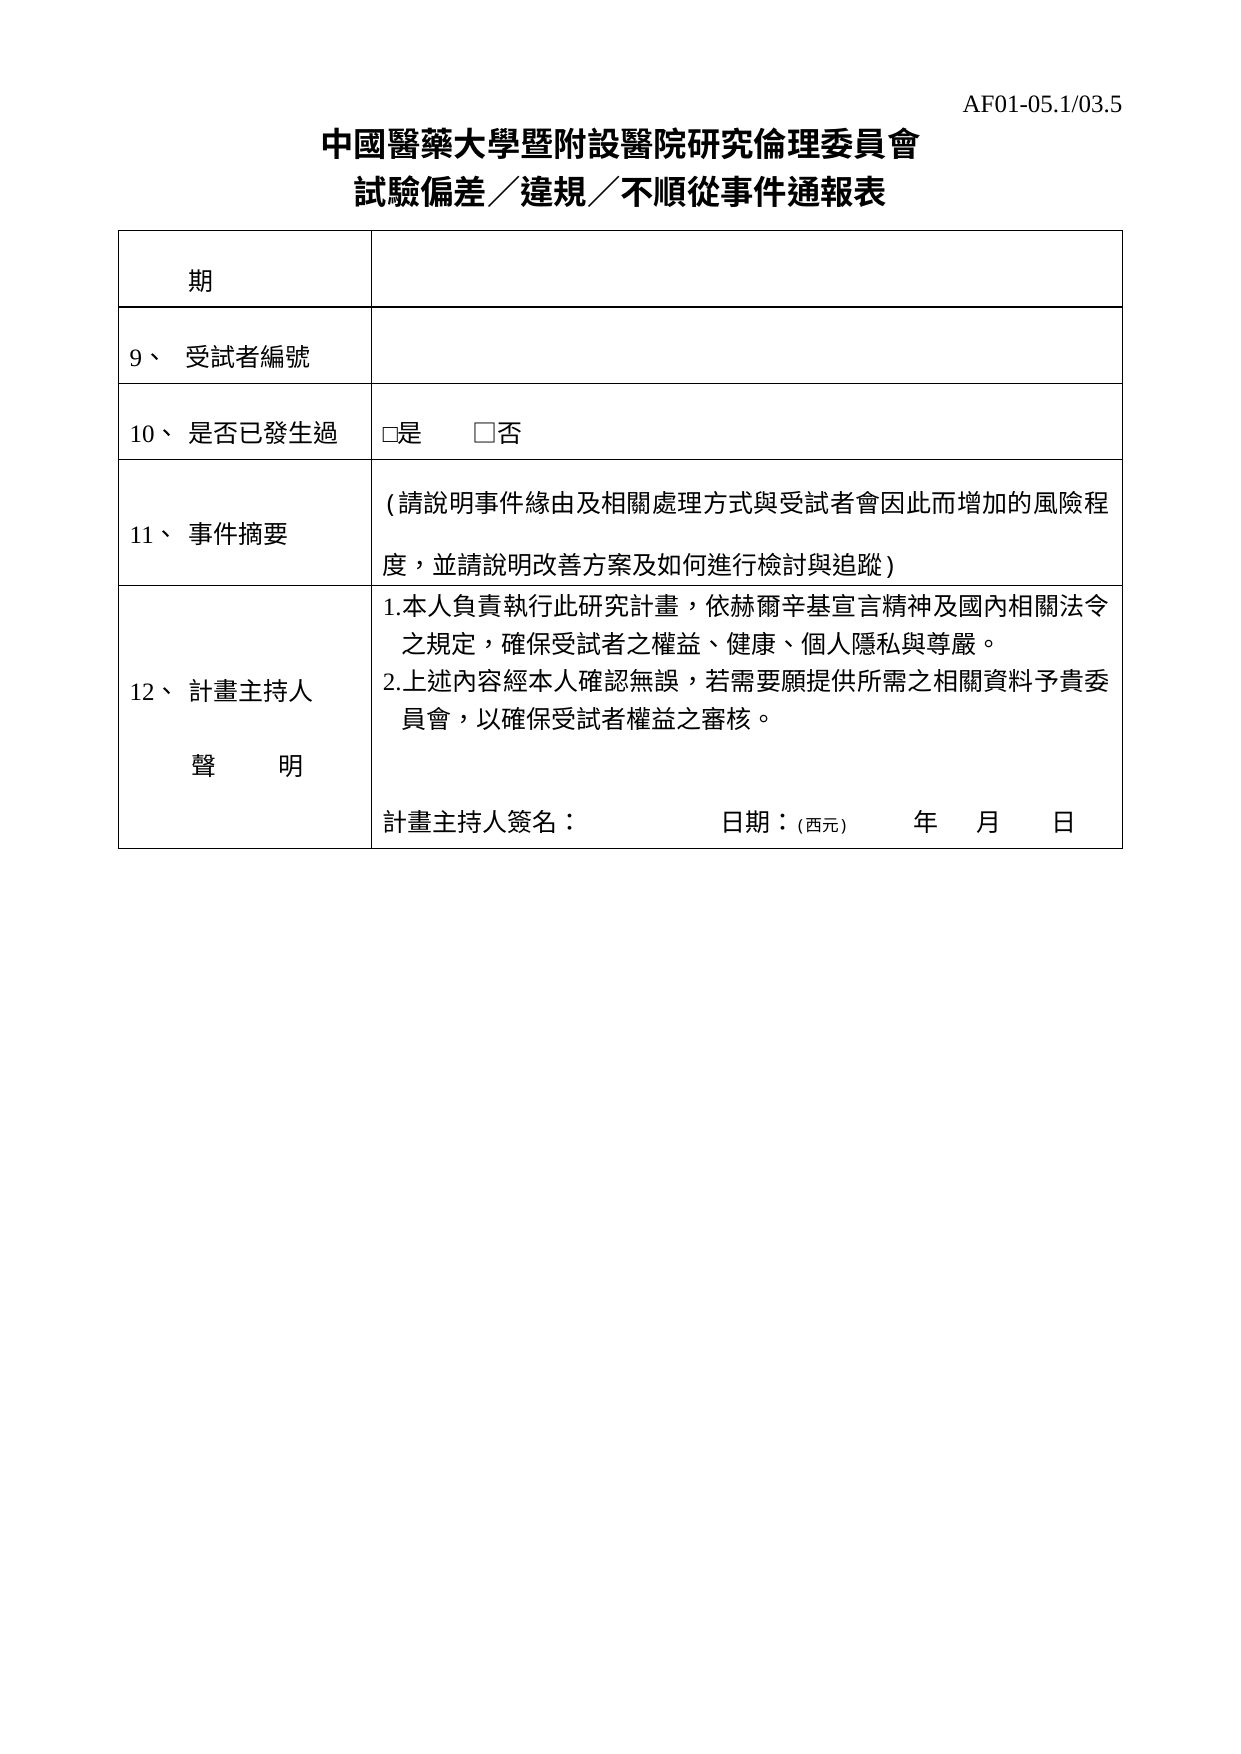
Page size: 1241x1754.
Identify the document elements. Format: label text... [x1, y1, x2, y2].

table_cell 是否已發生過 [119, 384, 371, 458]
table_cell (請說明事件緣由及相關處理方式與受試者會因此而增加的風險程度，並請說明改善方案及如何進行檢討與追蹤) [372, 460, 1122, 584]
table_cell 受試者編號 [119, 308, 371, 382]
table_cell □是 □否 [372, 384, 1122, 458]
table_cell [372, 231, 1122, 306]
table_cell 1.本人負責執行此研究計畫，依赫爾辛基宣言精神及國內相關法令之規定，確保受試者之權益、健康、個人隱私與尊嚴。 2.上述內容經本人確認無誤，若需要願提供所需之相關資料予貴委員會，以確保受試者權益之審核。 計畫主持人簽名： 日期：(西元) 年 月 日 [372, 586, 1122, 848]
table_cell 通報與發生日期 [119, 231, 371, 306]
table_cell [372, 308, 1122, 382]
table_cell 事件摘要 [119, 460, 371, 584]
table_cell 計畫主持人 聲 明 [119, 586, 371, 848]
